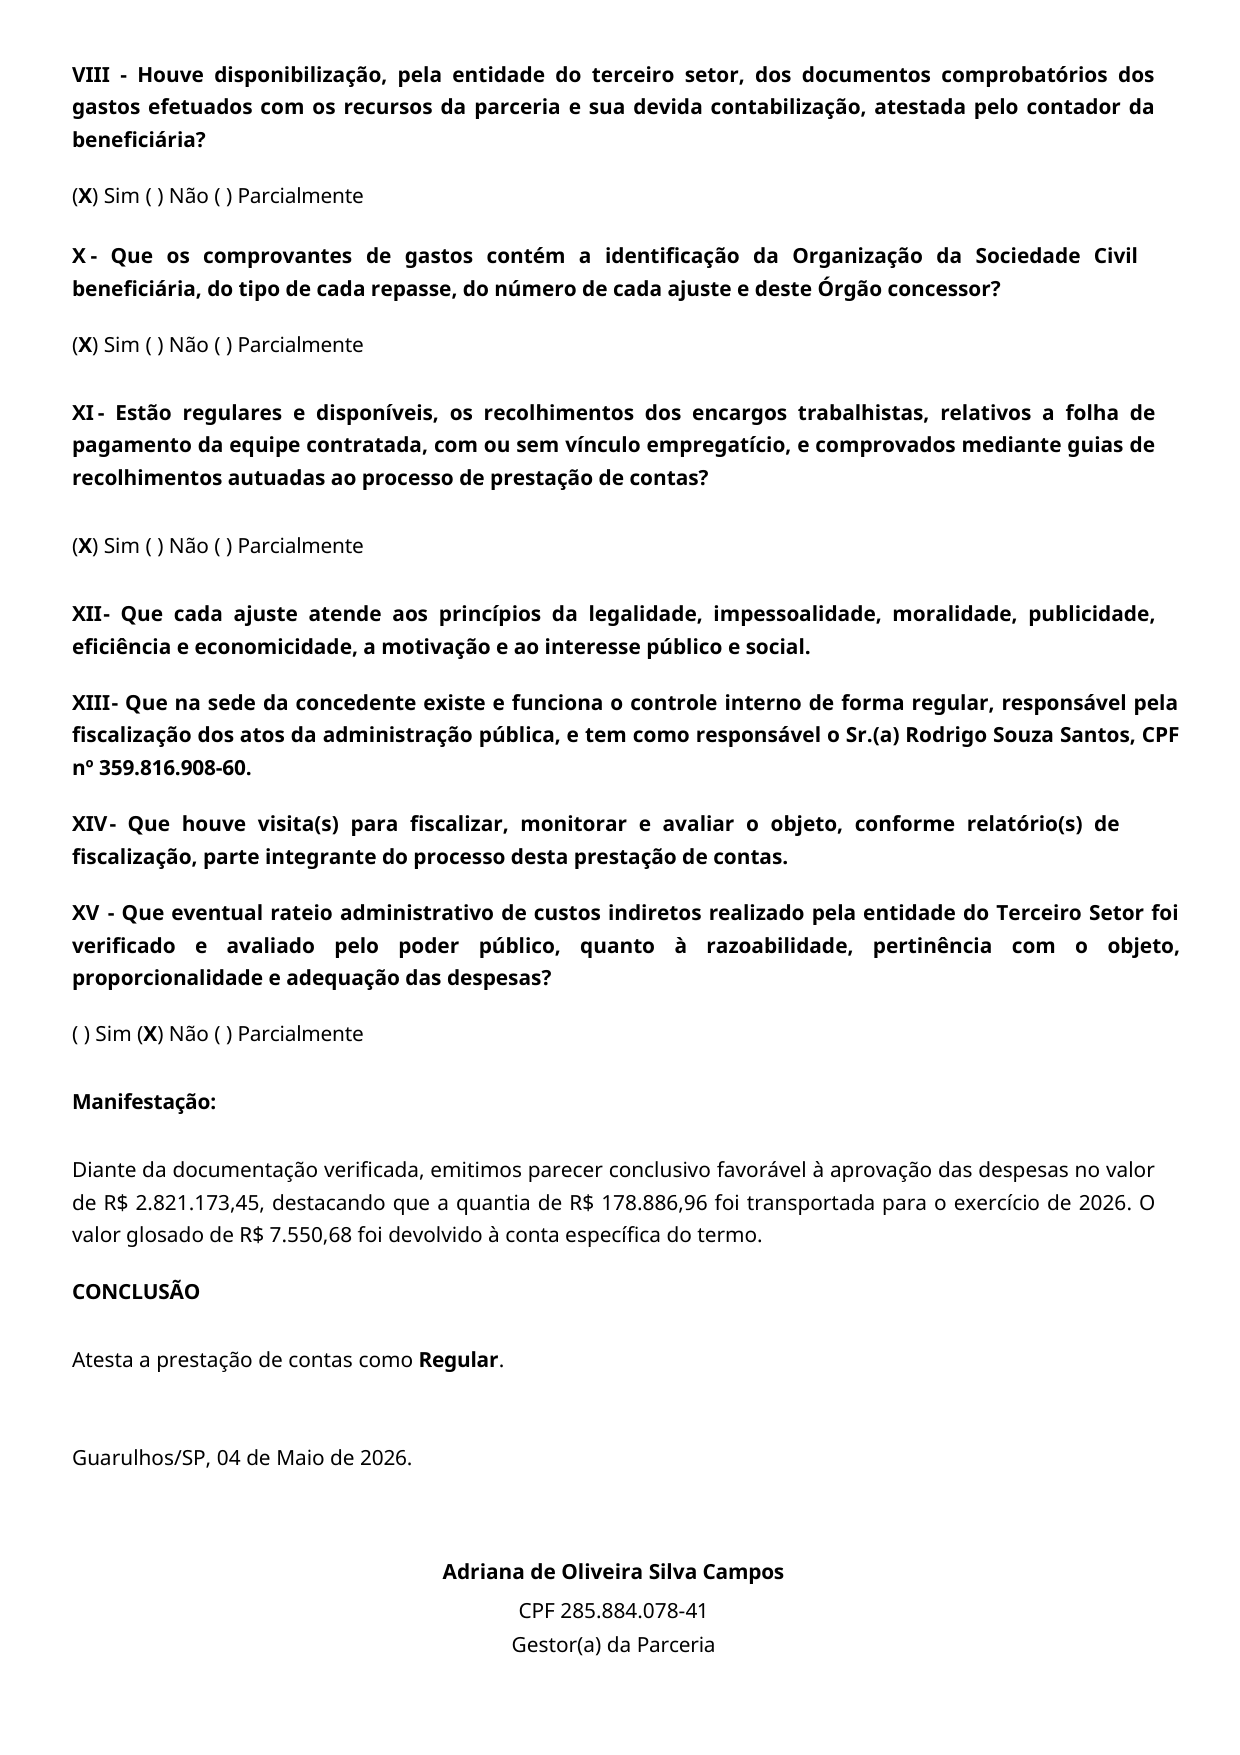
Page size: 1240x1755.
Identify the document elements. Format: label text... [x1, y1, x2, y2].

list - Que cada ajuste atende aos princípios da legalidade, impessoalidade, moralidade, publicidade, eficiência e economicidade, a motivação e ao interesse público e social. [72, 599, 1157, 660]
text Adriana de Oliveira Silva Campos [62, 1557, 1165, 1586]
text VIII - Houve disponibilização, pela entidade do terceiro setor, dos documentos comprobatórios dos gastos efetuados com os recursos da parceria e sua devida contabilização, atestada pelo contador da beneficiária? [72, 60, 1157, 153]
text (X) Sim ( ) Não ( ) Parcialmente [72, 181, 1181, 209]
list - Que na sede da concedente existe e funciona o controle interno de forma regular, responsável pela fiscalização dos atos da administração pública, e tem como responsável o Sr.(a) Rodrigo Souza Santos, CPF nº 359.816.908-60. [72, 688, 1181, 782]
text (X) Sim ( ) Não ( ) Parcialmente [72, 531, 1181, 560]
text ( ) Sim (X) Não ( ) Parcialmente [72, 1019, 1181, 1048]
list - Que eventual rateio administrativo de custos indiretos realizado pela entidade do Terceiro Setor foi verificado e avaliado pelo poder público, quanto à razoabilidade, pertinência com o objeto, proporcionalidade e adequação das despesas? [72, 898, 1181, 992]
list - Que os comprovantes de gastos contém a identificação da Organização da Sociedade Civil beneficiária, do tipo de cada repasse, do número de cada ajuste e deste Órgão concessor? [72, 241, 1138, 302]
text CPF 285.884.078-41 [62, 1596, 1166, 1624]
text Atesta a prestação de contas como Regular. [72, 1345, 1181, 1373]
text Manifestação: [72, 1087, 1181, 1116]
text (X) Sim ( ) Não ( ) Parcialmente [72, 330, 1181, 358]
list - Estão regulares e disponíveis, os recolhimentos dos encargos trabalhistas, relativos a folha de pagamento da equipe contratada, com ou sem vínculo empregatício, e comprovados mediante guias de recolhimentos autuadas ao processo de prestação de contas? [72, 398, 1157, 491]
list - Que houve visita(s) para fiscalizar, monitorar e avaliar o objeto, conforme relatório(s) de fiscalização, parte integrante do processo desta prestação de contas. [72, 809, 1120, 870]
text CONCLUSÃO [72, 1277, 1181, 1305]
text Guarulhos/SP, 04 de Maio de 2026. [72, 1443, 1181, 1472]
text Gestor(a) da Parceria [62, 1630, 1166, 1658]
text Diante da documentação verificada, emitimos parecer conclusivo favorável à aprovação das despesas no valor de R$ 2.821.173,45, destacando que a quantia de R$ 178.886,96 foi transportada para o exercício de 2026. O valor glosado de R$ 7.550,68 foi devolvido à conta específica do termo. [72, 1155, 1157, 1249]
